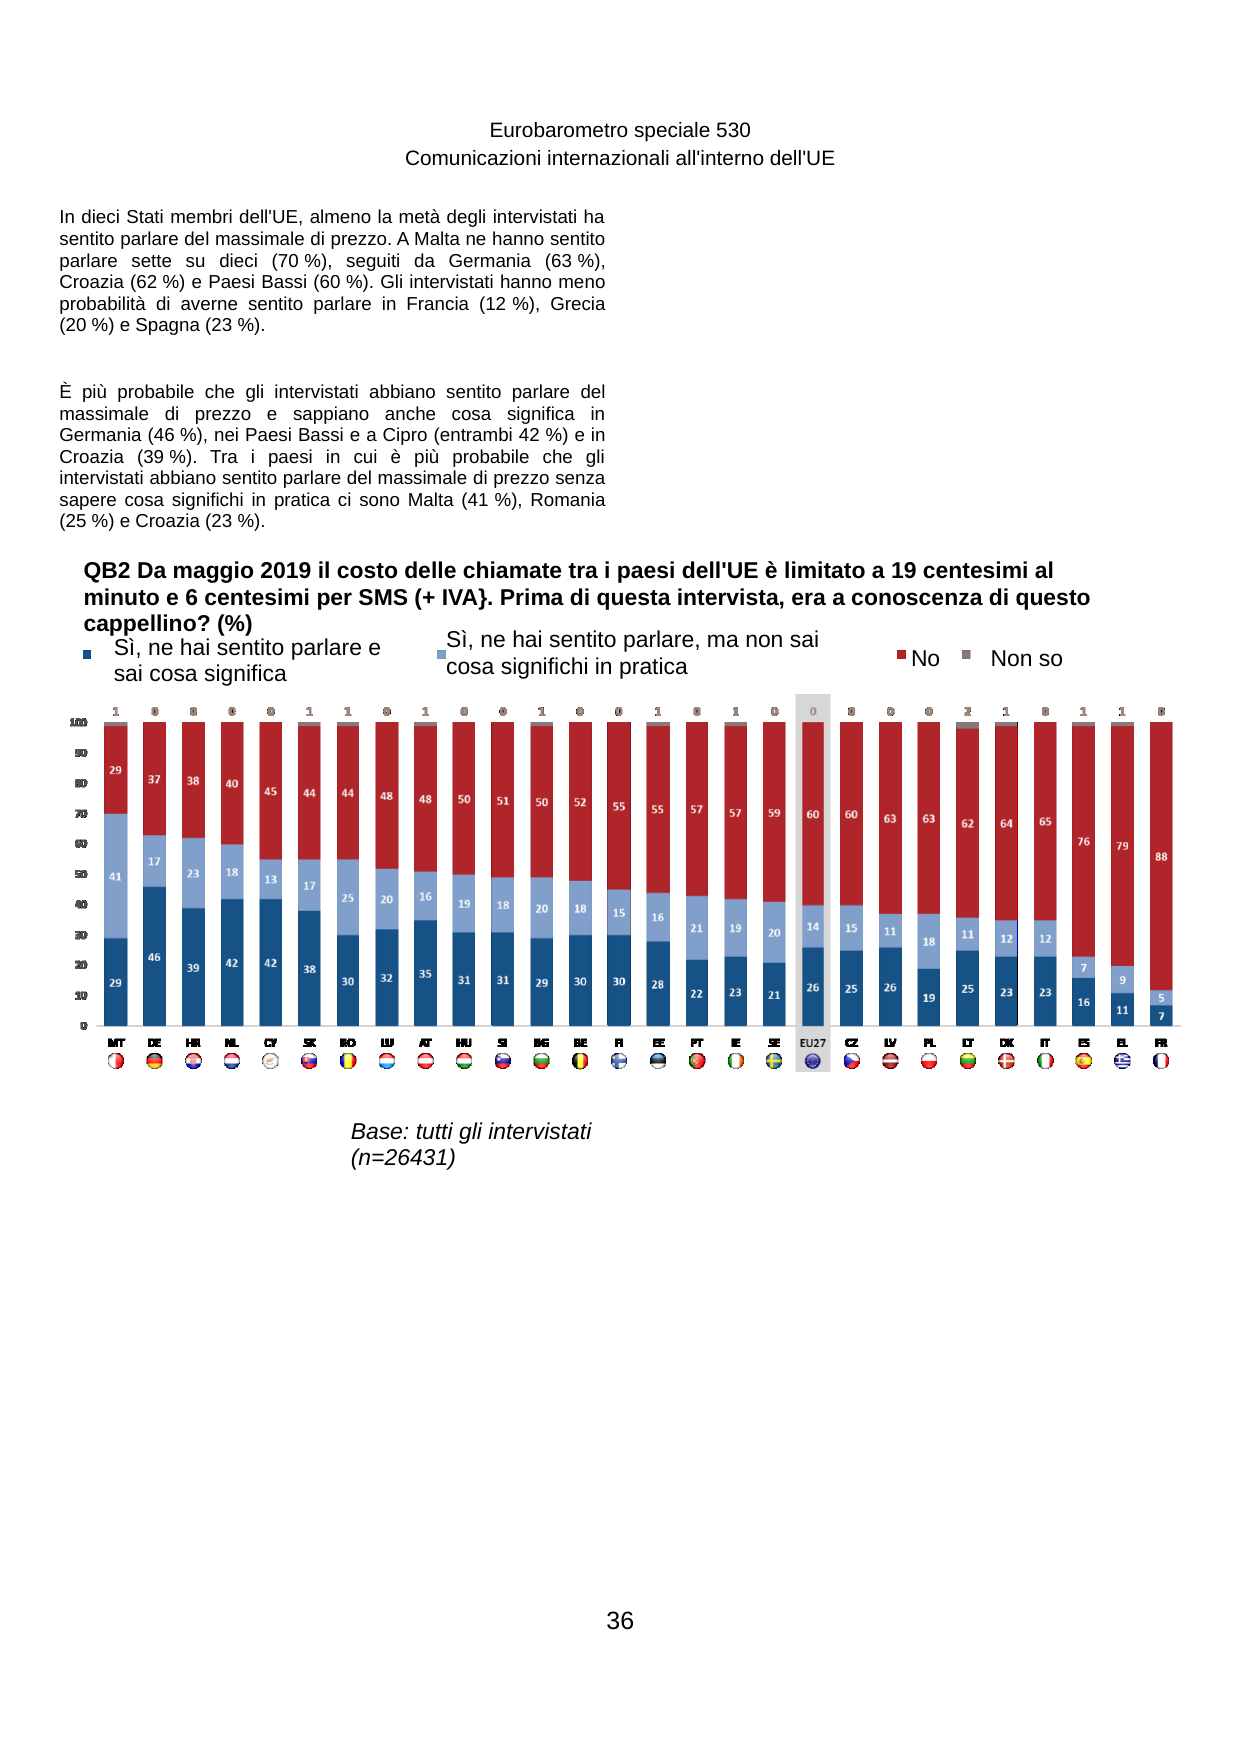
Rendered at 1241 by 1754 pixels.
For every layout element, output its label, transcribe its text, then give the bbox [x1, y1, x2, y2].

picture [460, 663, 467, 669]
picture [59, 693, 1182, 1072]
picture [76, 632, 971, 669]
text In dieci Stati membri dell'UE, almeno la metà degli intervistati ha sentito parlare del massimale di prezzo. A Malta ne hanno sentito parlare sette su dieci (70 %), seguiti da Germania (63 %), Croazia (62 %) e Paesi Bassi (60 %). Gli intervistati hanno meno probabilità di averne sentito parlare in Francia (12 %), Grecia (20 %) e Spagna (23 %). [59, 206, 605, 336]
text È più probabile che gli intervistati abbiano sentito parlare del massimale di prezzo e sappiano anche cosa significa in Germania (46 %), nei Paesi Bassi e a Cipro (entrambi 42 %) e in Croazia (39 %). Tra i paesi in cui è più probabile che gli intervistati abbiano sentito parlare del massimale di prezzo senza sapere cosa significhi in pratica ci sono Malta (41 %), Romania (25 %) e Croazia (23 %). [59, 381, 605, 532]
